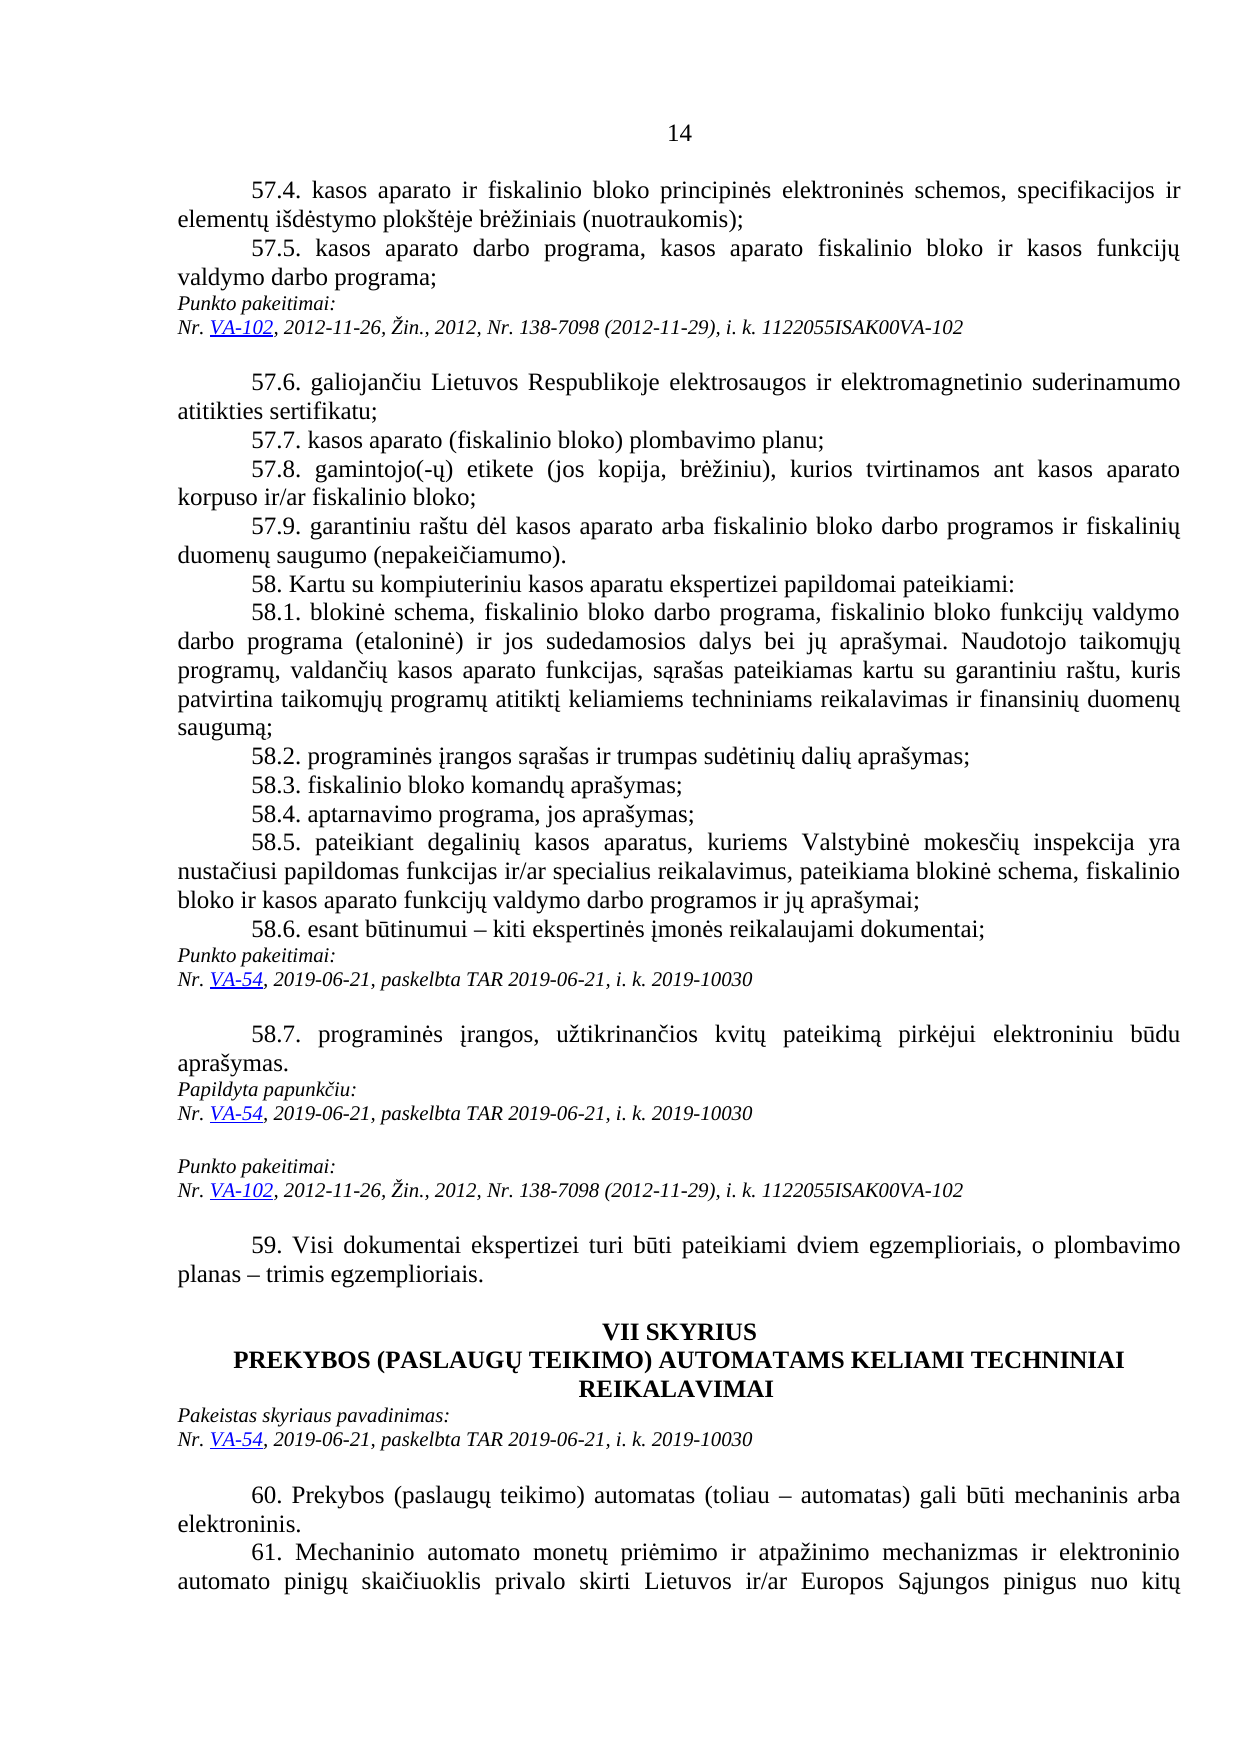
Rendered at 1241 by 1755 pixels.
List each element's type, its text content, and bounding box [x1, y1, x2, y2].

text Pakeistas skyriaus pavadinimas: [177, 1403, 1181, 1427]
text 58.5. pateikiant degalinių kasos aparatus, kuriems Valstybinė mokesčių inspekcija yra nustačiusi papildomas funkcijas ir/ar specialius reikalavimus, pateikiama blokinė schema, fiskalinio bloko ir kasos aparato funkcijų valdymo darbo programos ir jų aprašymai; [177, 827, 1181, 914]
text 57.4. kasos aparato ir fiskalinio bloko principinės elektroninės schemos, specifikacijos ir elementų išdėstymo plokštėje brėžiniais (nuotraukomis); [177, 176, 1181, 233]
text VII SKYRIUS [177, 1317, 1181, 1346]
text Punkto pakeitimai: [177, 942, 1181, 967]
text 58.3. fiskalinio bloko komandų aprašymas; [177, 770, 1181, 799]
text 58.6. esant būtinumui – kiti ekspertinės įmonės reikalaujami dokumentai; [177, 914, 1181, 942]
text PREKYBOS (PASLAUGŲ TEIKIMO) AUTOMATAMS KELIAMI TECHNINIAI REIKALAVIMAI [177, 1346, 1181, 1403]
text Nr. VA-102, 2012-11-26, Žin., 2012, Nr. 138-7098 (2012-11-29), i. k. 1122055ISAK00VA-102 [177, 315, 1181, 339]
text 58.2. programinės įrangos sąrašas ir trumpas sudėtinių dalių aprašymas; [177, 741, 1181, 770]
text Nr. VA-54, 2019-06-21, paskelbta TAR 2019-06-21, i. k. 2019-10030 [177, 967, 1181, 991]
text 61. Mechaninio automato monetų priėmimo ir atpažinimo mechanizmas ir elektroninio automato pinigų skaičiuoklis privalo skirti Lietuvos ir/ar Europos Sąjungos pinigus nuo kitų [177, 1537, 1181, 1595]
text Nr. VA-54, 2019-06-21, paskelbta TAR 2019-06-21, i. k. 2019-10030 [177, 1427, 1181, 1451]
text 60. Prekybos (paslaugų teikimo) automatas (toliau – automatas) gali būti mechaninis arba elektroninis. [177, 1480, 1181, 1537]
text 58. Kartu su kompiuteriniu kasos aparatu ekspertizei papildomai pateikiami: [177, 569, 1181, 597]
text Nr. VA-102, 2012-11-26, Žin., 2012, Nr. 138-7098 (2012-11-29), i. k. 1122055ISAK00VA-102 [177, 1178, 1181, 1202]
text 57.8. gamintojo(-ų) etikete (jos kopija, brėžiniu), kurios tvirtinamos ant kasos aparato korpuso ir/ar fiskalinio bloko; [177, 454, 1181, 511]
text Punkto pakeitimai: [177, 291, 1181, 315]
text 58.4. aptarnavimo programa, jos aprašymas; [177, 799, 1181, 827]
text 57.5. kasos aparato darbo programa, kasos aparato fiskalinio bloko ir kasos funkcijų valdymo darbo programa; [177, 233, 1181, 291]
text 57.9. garantiniu raštu dėl kasos aparato arba fiskalinio bloko darbo programos ir fiskalinių duomenų saugumo (nepakeičiamumo). [177, 511, 1181, 569]
text Punkto pakeitimai: [177, 1154, 1181, 1178]
text Nr. VA-54, 2019-06-21, paskelbta TAR 2019-06-21, i. k. 2019-10030 [177, 1101, 1181, 1125]
text Papildyta papunkčiu: [177, 1077, 1181, 1101]
text 59. Visi dokumentai ekspertizei turi būti pateikiami dviem egzemplioriais, o plombavimo planas – trimis egzemplioriais. [177, 1231, 1181, 1288]
text 58.7. programinės įrangos, užtikrinančios kvitų pateikimą pirkėjui elektroniniu būdu aprašymas. [177, 1019, 1181, 1077]
text 57.6. galiojančiu Lietuvos Respublikoje elektrosaugos ir elektromagnetinio suderinamumo atitikties sertifikatu; [177, 367, 1181, 425]
text 57.7. kasos aparato (fiskalinio bloko) plombavimo planu; [177, 425, 1181, 454]
text 58.1. blokinė schema, fiskalinio bloko darbo programa, fiskalinio bloko funkcijų valdymo darbo programa (etaloninė) ir jos sudedamosios dalys bei jų aprašymai. Naudotojo taikomųjų programų, valdančių kasos aparato funkcijas, sąrašas pateikiamas kartu su garantiniu raštu, kuris patvirtina taikomųjų programų atitiktį keliamiems techniniams reikalavimas ir finansinių duomenų saugumą; [177, 597, 1181, 741]
